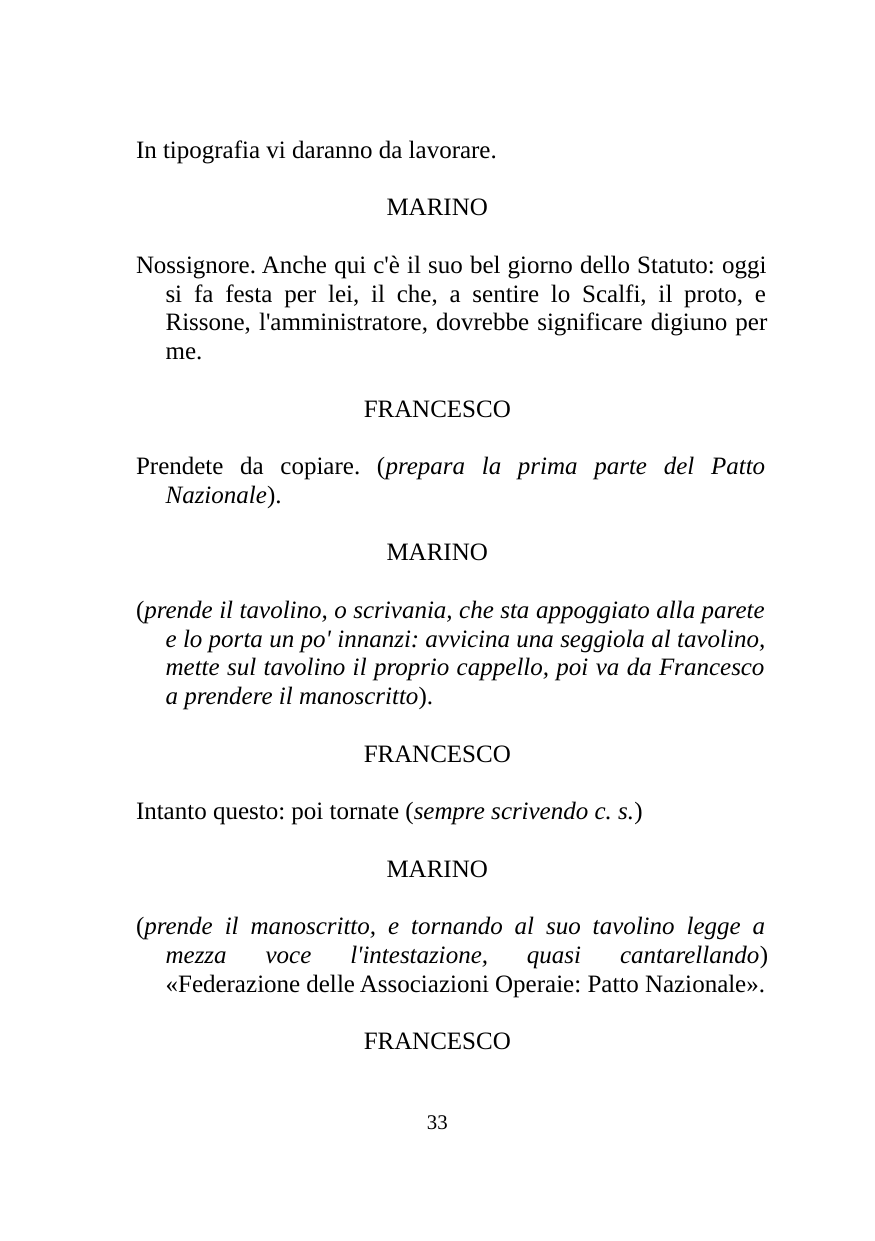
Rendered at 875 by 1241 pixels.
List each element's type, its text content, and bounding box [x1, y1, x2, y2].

text FRANCESCO [106, 739, 768, 767]
text Prendete da copiare. (prepara la prima parte del Patto Nazionale). [136, 451, 768, 509]
text (prende il tavolino, o scrivania, che sta appoggiato alla parete e lo porta un po' innanzi: avvicina una seggiola al tavolino, mette sul tavolino il proprio cappello, poi va da Francesco a prendere il manoscritto). [136, 595, 768, 710]
text Nossignore. Anche qui c'è il suo bel giorno dello Statuto: oggi si fa festa per lei, il che, a sentire lo Scalfi, il proto, e Rissone, l'amministratore, dovrebbe significare digiuno per me. [136, 250, 768, 365]
text In tipografia vi daranno da lavorare. [136, 135, 768, 164]
text FRANCESCO [106, 394, 768, 422]
text MARINO [106, 192, 768, 221]
text FRANCESCO [106, 1026, 768, 1055]
text MARINO [106, 854, 768, 882]
text MARINO [106, 537, 768, 566]
text (prende il manoscritto, e tornando al suo tavolino legge a mezza voce l'intestazione, quasi cantarellando) «Federazione delle Associazioni Operaie: Patto Nazionale». [136, 911, 768, 997]
text Intanto questo: poi tornate (sempre scrivendo c. s.) [136, 796, 768, 825]
